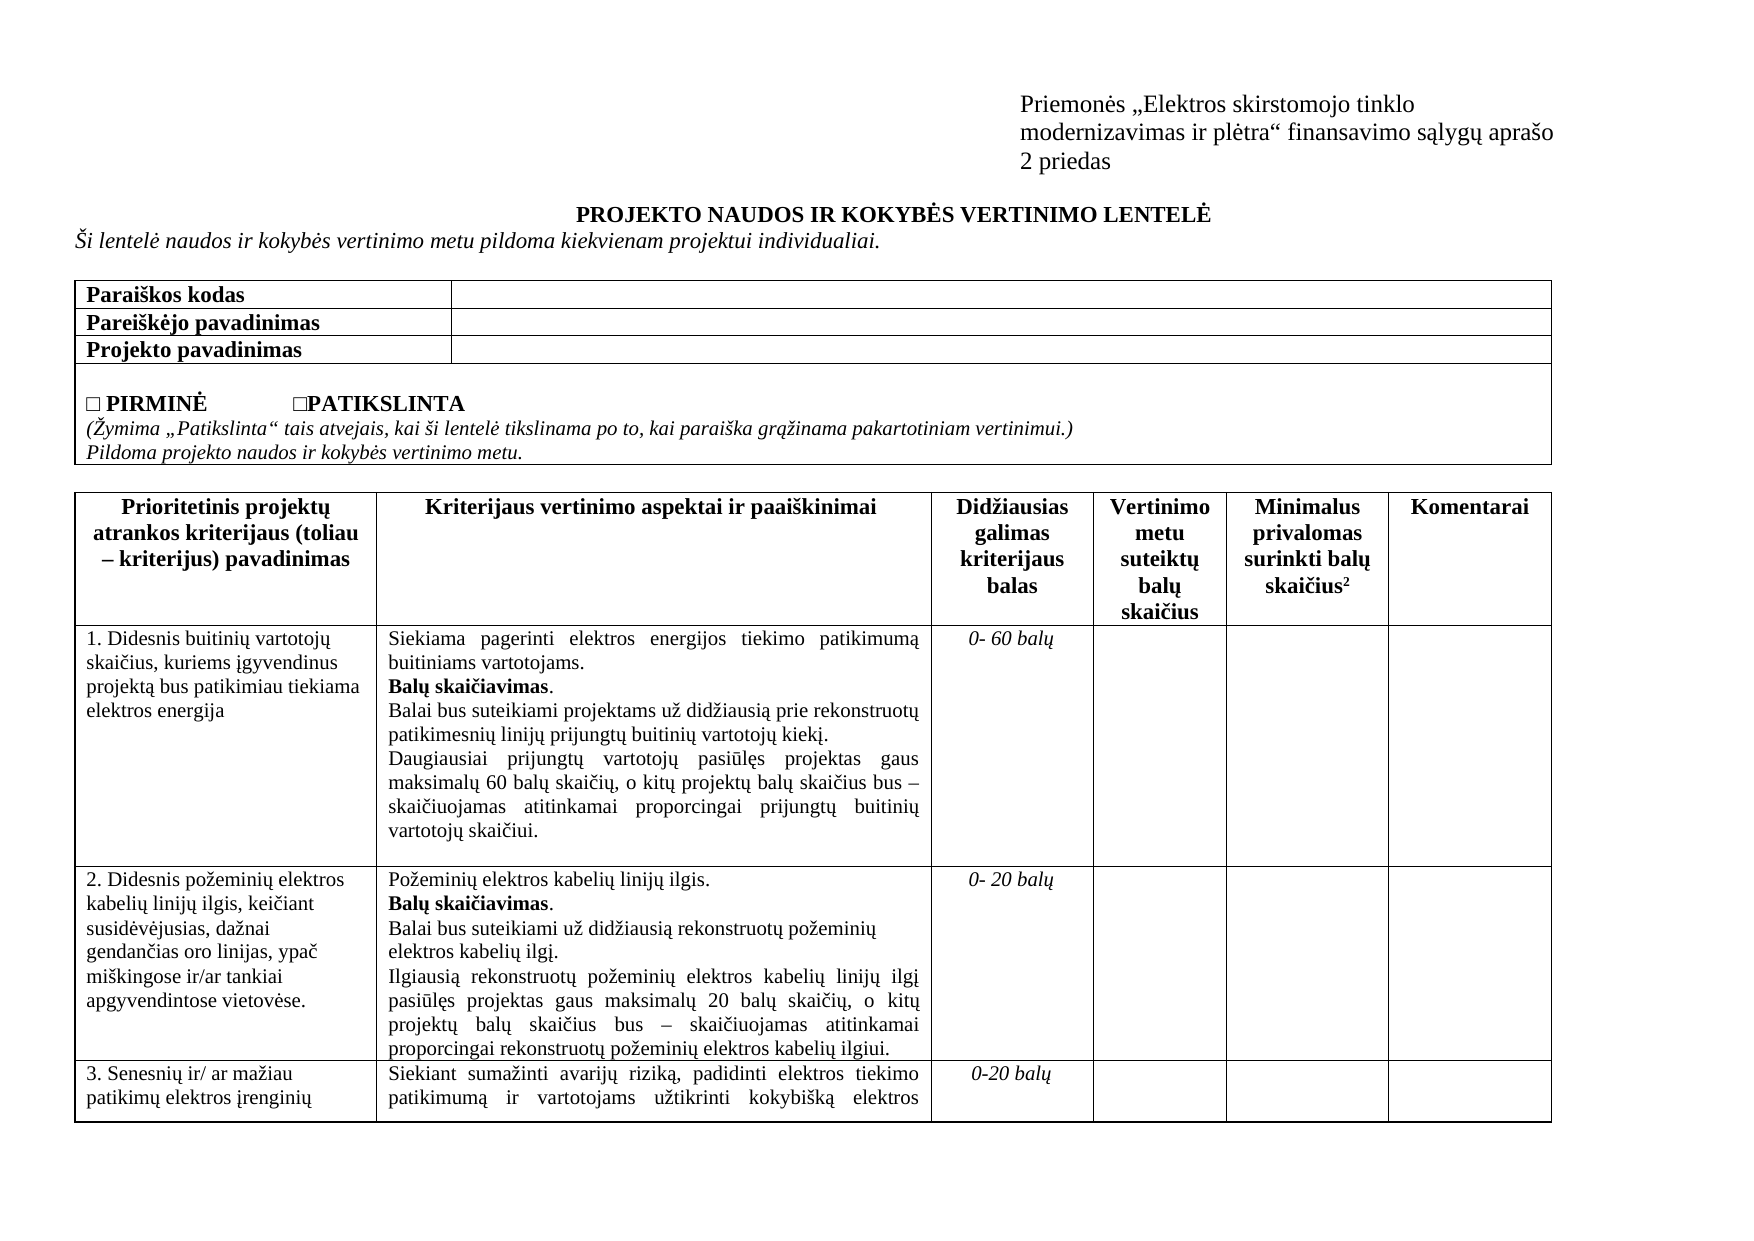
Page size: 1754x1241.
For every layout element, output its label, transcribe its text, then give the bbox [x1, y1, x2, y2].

table_header Minimalus privalomas surinkti balų skaičius2 [1227, 493, 1388, 624]
table_cell [1389, 626, 1551, 866]
table_header Paraiškos kodas [76, 281, 451, 308]
table_header Didžiausias galimas kriterijaus balas [932, 493, 1093, 624]
table_cell Pareiškėjo pavadinimas [76, 309, 451, 335]
table_cell [1227, 626, 1388, 866]
text Ši lentelė naudos ir kokybės vertinimo metu pildoma kiekvienam projektui individualiai. [75, 228, 1713, 254]
table_cell [1389, 867, 1551, 1060]
table_cell [1094, 626, 1226, 866]
table_header Komentarai [1389, 493, 1551, 624]
table_cell Požeminių elektros kabelių linijų ilgis. Balų skaičiavimas. Balai bus suteikiami už didžiausią rekonstruotų požeminių elektros kabelių ilgį. Ilgiausią rekonstruotų požeminių elektros kabelių linijų ilgį pasiūlęs projektas gaus maksimalų 20 balų skaičių, o kitų projektų balų skaičius bus – skaičiuojamas atitinkamai proporcingai rekonstruotų požeminių elektros kabelių ilgiui. [377, 867, 931, 1060]
table_cell [1389, 1061, 1551, 1121]
table_cell □ PIRMINĖ □PATIKSLINTA (Žymima „Patikslinta“ tais atvejais, kai ši lentelė tikslinama po to, kai paraiška grąžinama pakartotiniam vertinimui.) Pildoma projekto naudos ir kokybės vertinimo metu. [76, 364, 1551, 464]
text PROJEKTO Naudos ir kokybės vertinimo LENTELĖ [75, 201, 1713, 228]
table_cell [452, 336, 1551, 362]
table_cell [1227, 867, 1388, 1060]
table_cell [1094, 1061, 1226, 1121]
table_header Kriterijaus vertinimo aspektai ir paaiškinimai [377, 493, 931, 624]
table_cell [1227, 1061, 1388, 1121]
table_header Vertinimo metu suteiktų balų skaičius [1094, 493, 1226, 624]
text Priemonės „Elektros skirstomojo tinklo modernizavimas ir plėtra“ finansavimo sąlygų aprašo 2 priedas [1020, 89, 1566, 175]
table_cell 3. Senesnių ir/ ar mažiau patikimų elektros įrenginių [76, 1061, 376, 1121]
table_header Prioritetinis projektų atrankos kriterijaus (toliau – kriterijus) pavadinimas [76, 493, 376, 624]
table_cell 1. Didesnis buitinių vartotojų skaičius, kuriems įgyvendinus projektą bus patikimiau tiekiama elektros energija [76, 626, 376, 866]
table_cell 0- 60 balų [932, 626, 1093, 866]
table_cell Projekto pavadinimas [76, 336, 451, 362]
table_header [452, 281, 1551, 308]
table_cell Siekiama pagerinti elektros energijos tiekimo patikimumą buitiniams vartotojams. Balų skaičiavimas. Balai bus suteikiami projektams už didžiausią prie rekonstruotų patikimesnių linijų prijungtų buitinių vartotojų kiekį. Daugiausiai prijungtų vartotojų pasiūlęs projektas gaus maksimalų 60 balų skaičių, o kitų projektų balų skaičius bus – skaičiuojamas atitinkamai proporcingai prijungtų buitinių vartotojų skaičiui. [377, 626, 931, 866]
table_cell [1094, 867, 1226, 1060]
table_cell 0- 20 balų [932, 867, 1093, 1060]
table_cell [452, 309, 1551, 335]
table_cell Siekiant sumažinti avarijų riziką, padidinti elektros tiekimo patikimumą ir vartotojams užtikrinti kokybišką elektros [377, 1061, 931, 1121]
table_cell 2. Didesnis požeminių elektros kabelių linijų ilgis, keičiant susidėvėjusias, dažnai gendančias oro linijas, ypač miškingose ir/ar tankiai apgyvendintose vietovėse. [76, 867, 376, 1060]
table_cell 0-20 balų [932, 1061, 1093, 1121]
